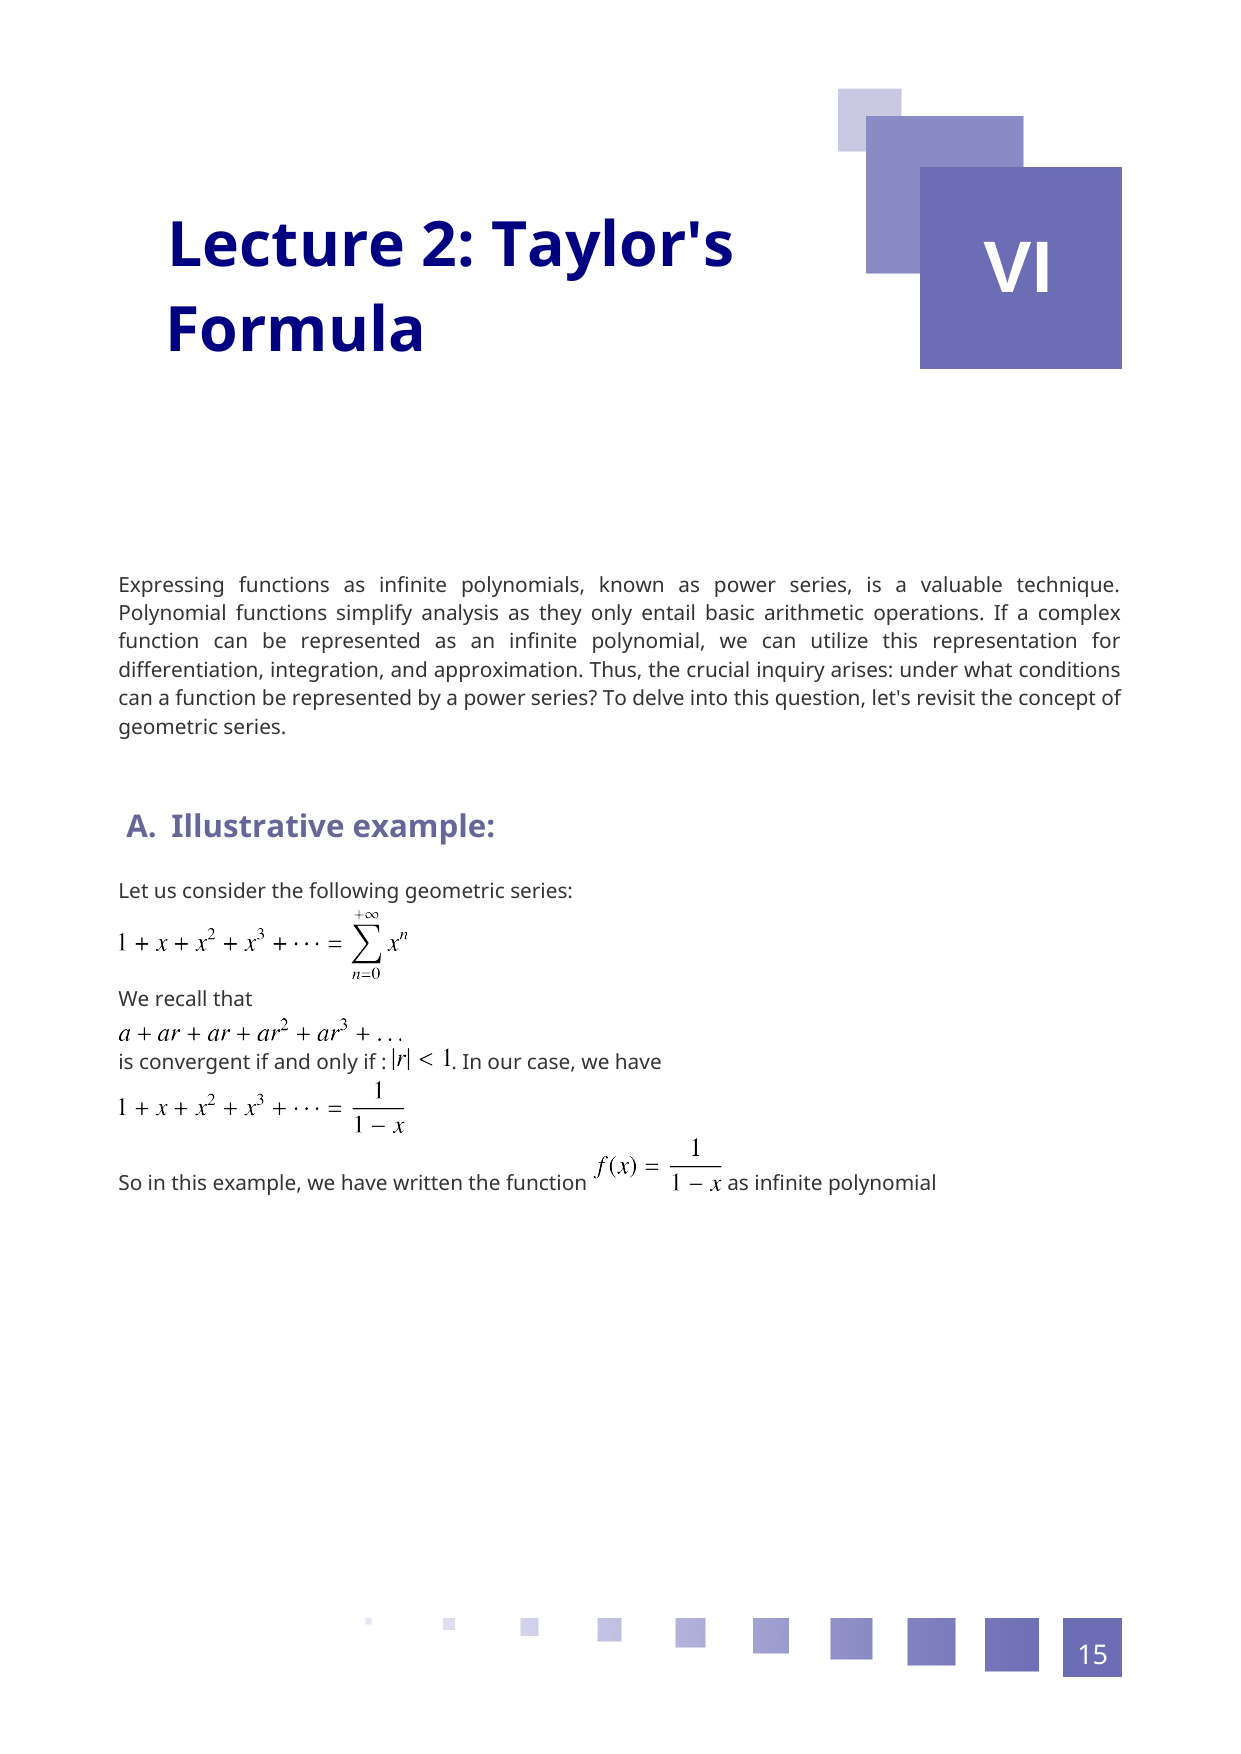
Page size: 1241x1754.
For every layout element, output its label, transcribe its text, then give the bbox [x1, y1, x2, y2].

picture [593, 1138, 722, 1191]
text Let us consider the following geometric series: [118, 876, 1122, 905]
text So in this example, we have written the function as infinite polynomial [118, 1139, 1122, 1196]
text We recall that [118, 984, 1122, 1013]
picture [321, 740, 1122, 804]
picture [392, 1048, 451, 1070]
picture [118, 910, 408, 979]
text Expressing functions as infinite polynomials, known as power series, is a valuable technique. Polynomial functions simplify analysis as they only entail basic arithmetic operations. If a complex function can be represented as an infinite polynomial, we can utilize this representation for differentiation, integration, and approximation. Thus, the crucial inquiry arises: under what conditions can a function be represented by a power series? To delve into this question, let's revisit the concept of geometric series. [118, 570, 1122, 740]
picture [321, 88, 1122, 570]
picture [118, 1081, 405, 1133]
text VI [913, 227, 1122, 308]
picture [321, 847, 1122, 876]
text is convergent if and only if : . In our case, we have [118, 1047, 1122, 1075]
title Illustrative example: [118, 804, 1122, 847]
title VI- Lecture 2: Taylor's Formula [165, 199, 831, 369]
picture [321, 1618, 1122, 1678]
picture [118, 1018, 402, 1041]
